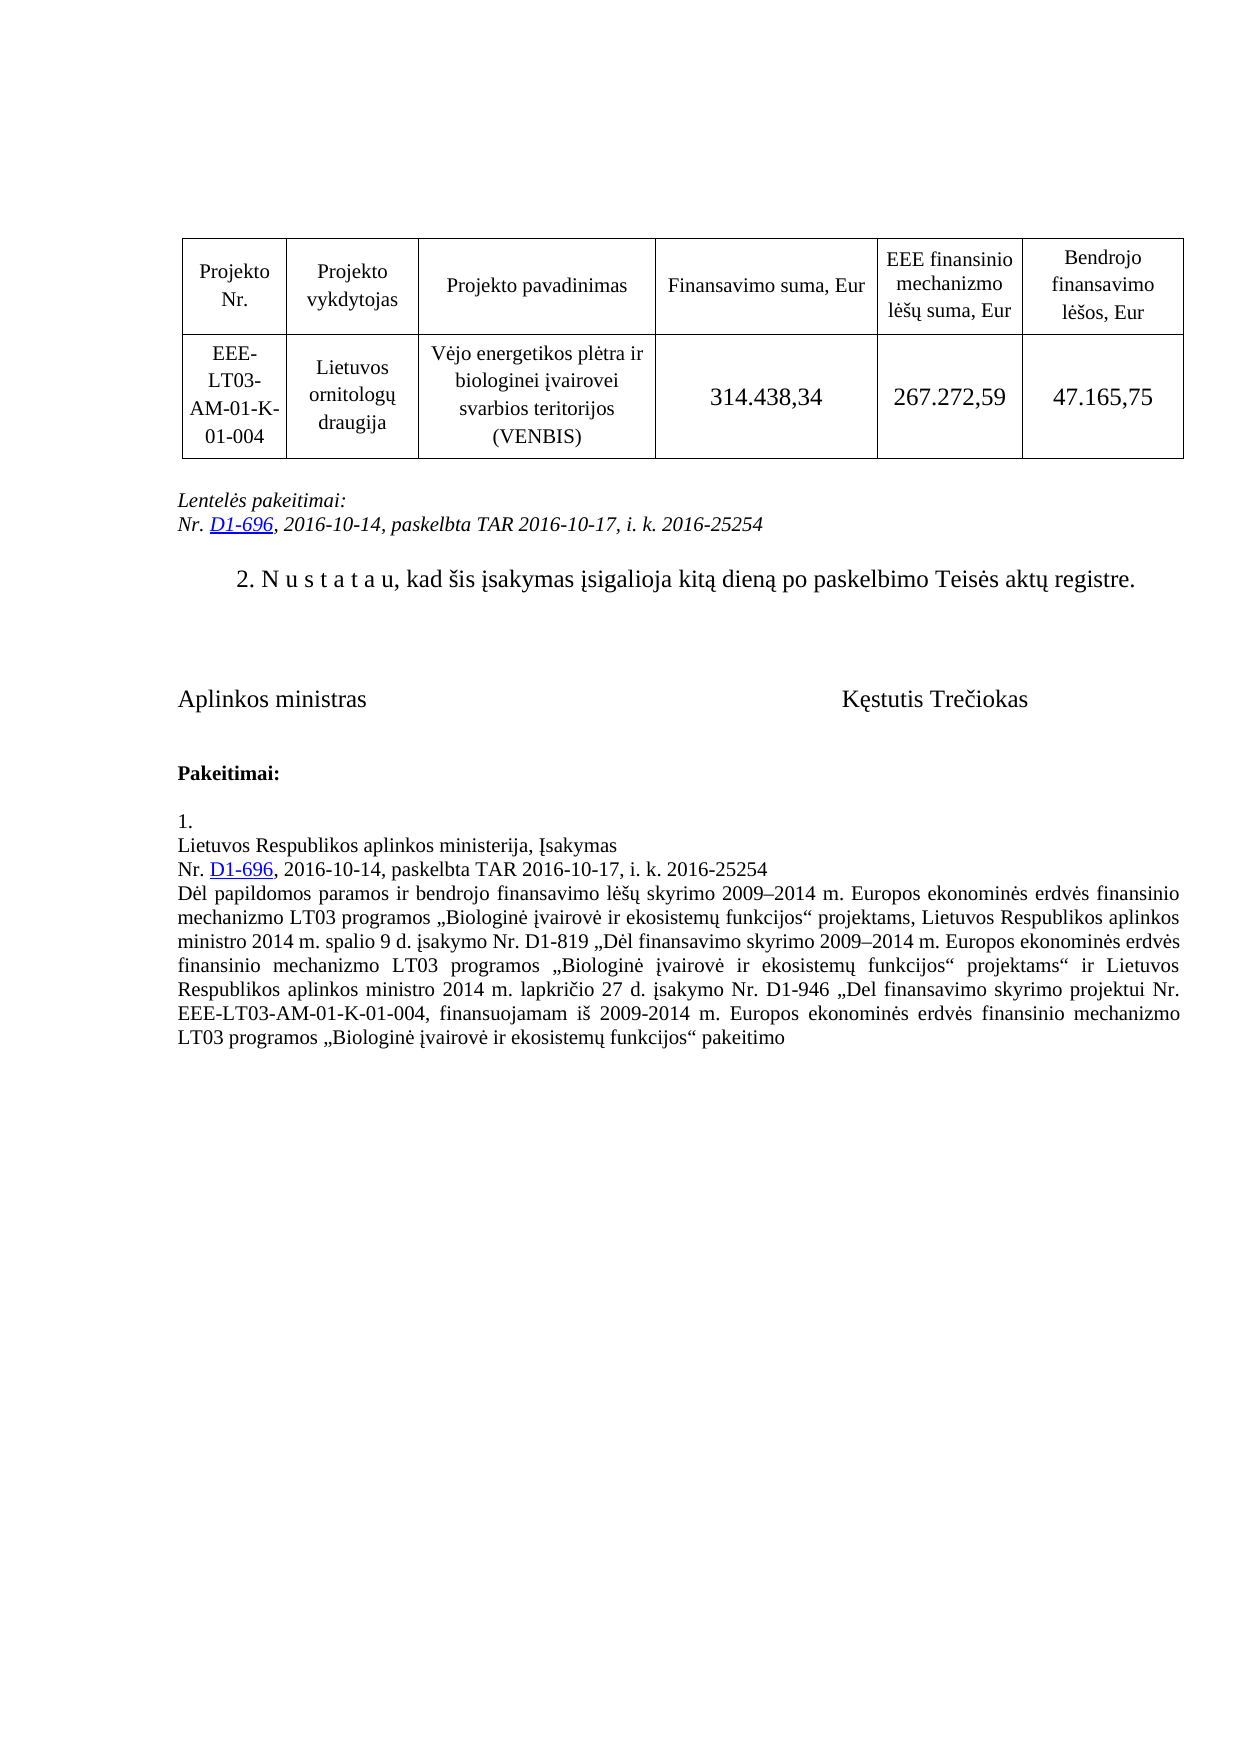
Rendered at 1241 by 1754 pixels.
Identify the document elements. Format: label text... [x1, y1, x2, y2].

table_cell 314.438,34 [656, 335, 877, 458]
text Lentelės pakeitimai: [177, 487, 1181, 512]
table_cell Lietuvos ornitologų draugija [287, 335, 418, 458]
text Lietuvos Respublikos aplinkos ministerija, Įsakymas [177, 833, 1181, 857]
table_header Finansavimo suma, Eur [656, 239, 877, 334]
table_header Projekto Nr. [183, 239, 286, 334]
text Nr. D1-696, 2016-10-14, paskelbta TAR 2016-10-17, i. k. 2016-25254 [177, 512, 1181, 536]
table_header Projekto vykdytojas [287, 239, 418, 334]
table_header Bendrojo finansavimo lėšos, Eur [1023, 239, 1183, 334]
table_cell 267.272,59 [878, 335, 1022, 458]
text Aplinkos ministras Kęstutis Trečiokas [177, 684, 1181, 712]
table_cell Vėjo energetikos plėtra ir biologinei įvairovei svarbios teritorijos (VENBIS) [419, 335, 655, 458]
text Pakeitimai: [177, 761, 1181, 784]
table_cell 47.165,75 [1023, 335, 1183, 458]
table_header Projekto pavadinimas [419, 239, 655, 334]
text Nr. D1-696, 2016-10-14, paskelbta TAR 2016-10-17, i. k. 2016-25254 [177, 857, 1181, 881]
table_cell EEE-LT03-AM-01-K-01-004 [183, 335, 286, 458]
text Dėl papildomos paramos ir bendrojo finansavimo lėšų skyrimo 2009–2014 m. Europos ekonominės erdvės finansinio mechanizmo LT03 programos „Biologinė įvairovė ir ekosistemų funkcijos“ projektams, Lietuvos Respublikos aplinkos ministro 2014 m. spalio 9 d. įsakymo Nr. D1-819 „Dėl finansavimo skyrimo 2009–2014 m. Europos ekonominės erdvės finansinio mechanizmo LT03 programos „Biologinė įvairovė ir ekosistemų funkcijos“ projektams“ ir Lietuvos Respublikos aplinkos ministro 2014 m. lapkričio 27 d. įsakymo Nr. D1-946 „Del finansavimo skyrimo projektui Nr. EEE-LT03-AM-01-K-01-004, finansuojamam iš 2009-2014 m. Europos ekonominės erdvės finansinio mechanizmo LT03 programos „Biologinė įvairovė ir ekosistemų funkcijos“ pakeitimo [177, 881, 1181, 1049]
text 1. [177, 809, 1181, 833]
text 2. N u s t a t a u, kad šis įsakymas įsigalioja kitą dieną po paskelbimo Teisės aktų registre. [177, 564, 1181, 593]
table_header EEE finansinio mechanizmo lėšų suma, Eur [878, 239, 1022, 334]
